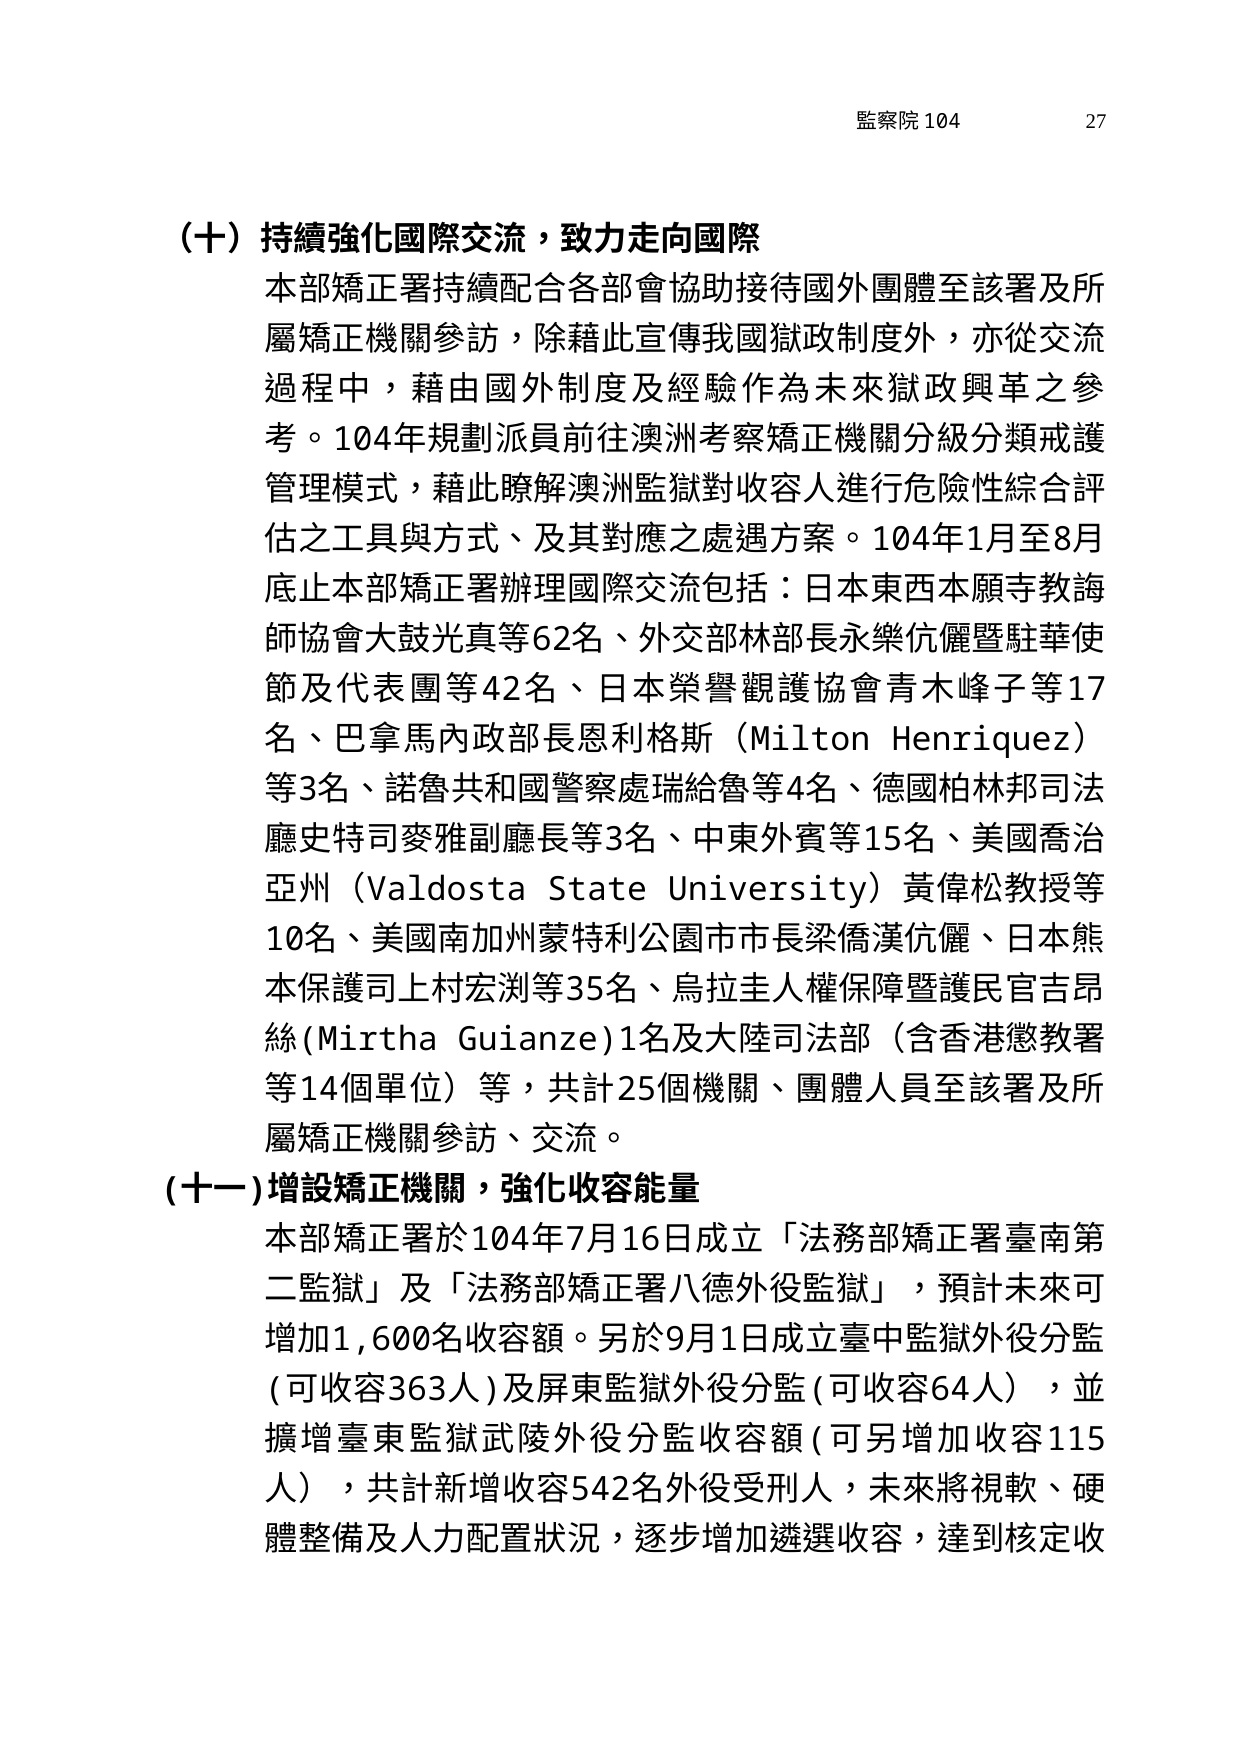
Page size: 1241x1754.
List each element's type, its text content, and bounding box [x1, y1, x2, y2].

text 本部矯正署於104年7月16日成立「法務部矯正署臺南第二監獄」及「法務部矯正署八德外役監獄」，預計未來可增加1,600名收容額。另於9月1日成立臺中監獄外役分監(可收容363人)及屏東監獄外役分監(可收容64人），並擴增臺東監獄武陵外役分監收容額(可另增加收容115人），共計新增收容542名外役受刑人，未來將視軟、硬體整備及人力配置狀況，逐步增加遴選收容，達到核定收 [264, 1210, 1106, 1560]
text 本部矯正署持續配合各部會協助接待國外團體至該署及所屬矯正機關參訪，除藉此宣傳我國獄政制度外，亦從交流過程中，藉由國外制度及經驗作為未來獄政興革之參考。104年規劃派員前往澳洲考察矯正機關分級分類戒護管理模式，藉此瞭解澳洲監獄對收容人進行危險性綜合評估之工具與方式、及其對應之處遇方案。104年1月至8月底止本部矯正署辦理國際交流包括：日本東西本願寺教誨師協會大鼓光真等62名、外交部林部長永樂伉儷暨駐華使節及代表團等42名、日本榮譽觀護協會青木峰子等17名、巴拿馬內政部長恩利格斯（Milton Henriquez）等3名、諾魯共和國警察處瑞給魯等4名、德國柏林邦司法廳史特司麥雅副廳長等3名、中東外賓等15名、美國喬治亞州（Valdosta State University）黃偉松教授等10名、美國南加州蒙特利公園市市長梁僑漢伉儷、日本熊本保護司上村宏渕等35名、烏拉圭人權保障暨護民官吉昂絲(Mirtha Guianze)1名及大陸司法部（含香港懲教署等14個單位）等，共計25個機關、團體人員至該署及所屬矯正機關參訪、交流。 [264, 260, 1106, 1160]
text （十）持續強化國際交流，致力走向國際 [160, 210, 1106, 260]
text (十一)增設矯正機關，強化收容能量 [160, 1160, 1106, 1210]
